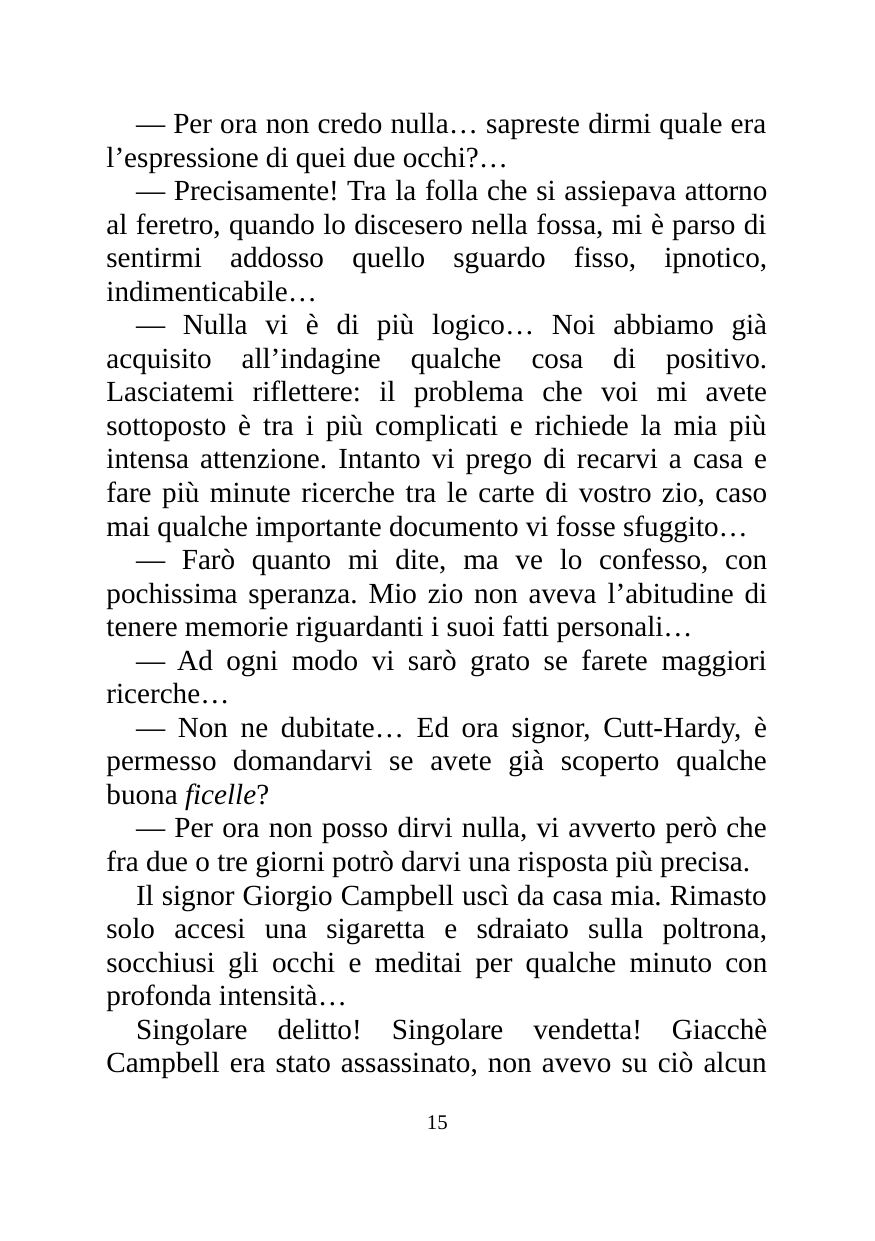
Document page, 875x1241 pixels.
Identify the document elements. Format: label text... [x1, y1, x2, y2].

text — Per ora non posso dirvi nulla, vi avverto però che fra due o tre giorni potrò darvi una risposta più precisa. [106, 811, 768, 878]
text — Per ora non credo nulla… sapreste dirmi quale era l’espressione di quei due occhi?… [106, 106, 768, 173]
text — Nulla vi è di più logico… Noi abbiamo già acquisito all’indagine qualche cosa di positivo. Lasciatemi riflettere: il problema che voi mi avete sottoposto è tra i più complicati e richiede la mia più intensa attenzione. Intanto vi prego di recarvi a casa e fare più minute ricerche tra le carte di vostro zio, caso mai qualche importante documento vi fosse sfuggito… [106, 307, 768, 542]
text Singolare delitto! Singolare vendetta! Giacchè Campbell era stato assassinato, non avevo su ciò alcun [106, 1012, 768, 1079]
text — Ad ogni modo vi sarò grato se farete maggiori ricerche… [106, 643, 768, 710]
text — Farò quanto mi dite, ma ve lo confesso, con pochissima speranza. Mio zio non aveva l’abitudine di tenere memorie riguardanti i suoi fatti personali… [106, 542, 768, 643]
text — Precisamente! Tra la folla che si assiepava attorno al feretro, quando lo discesero nella fossa, mi è parso di sentirmi addosso quello sguardo fisso, ipnotico, indimenticabile… [106, 173, 768, 307]
text Il signor Giorgio Campbell uscì da casa mia. Rimasto solo accesi una sigaretta e sdraiato sulla poltrona, socchiusi gli occhi e meditai per qualche minuto con profonda intensità… [106, 878, 768, 1012]
text — Non ne dubitate… Ed ora signor, Cutt-Hardy, è permesso domandarvi se avete già scoperto qualche buona ficelle? [106, 710, 768, 811]
